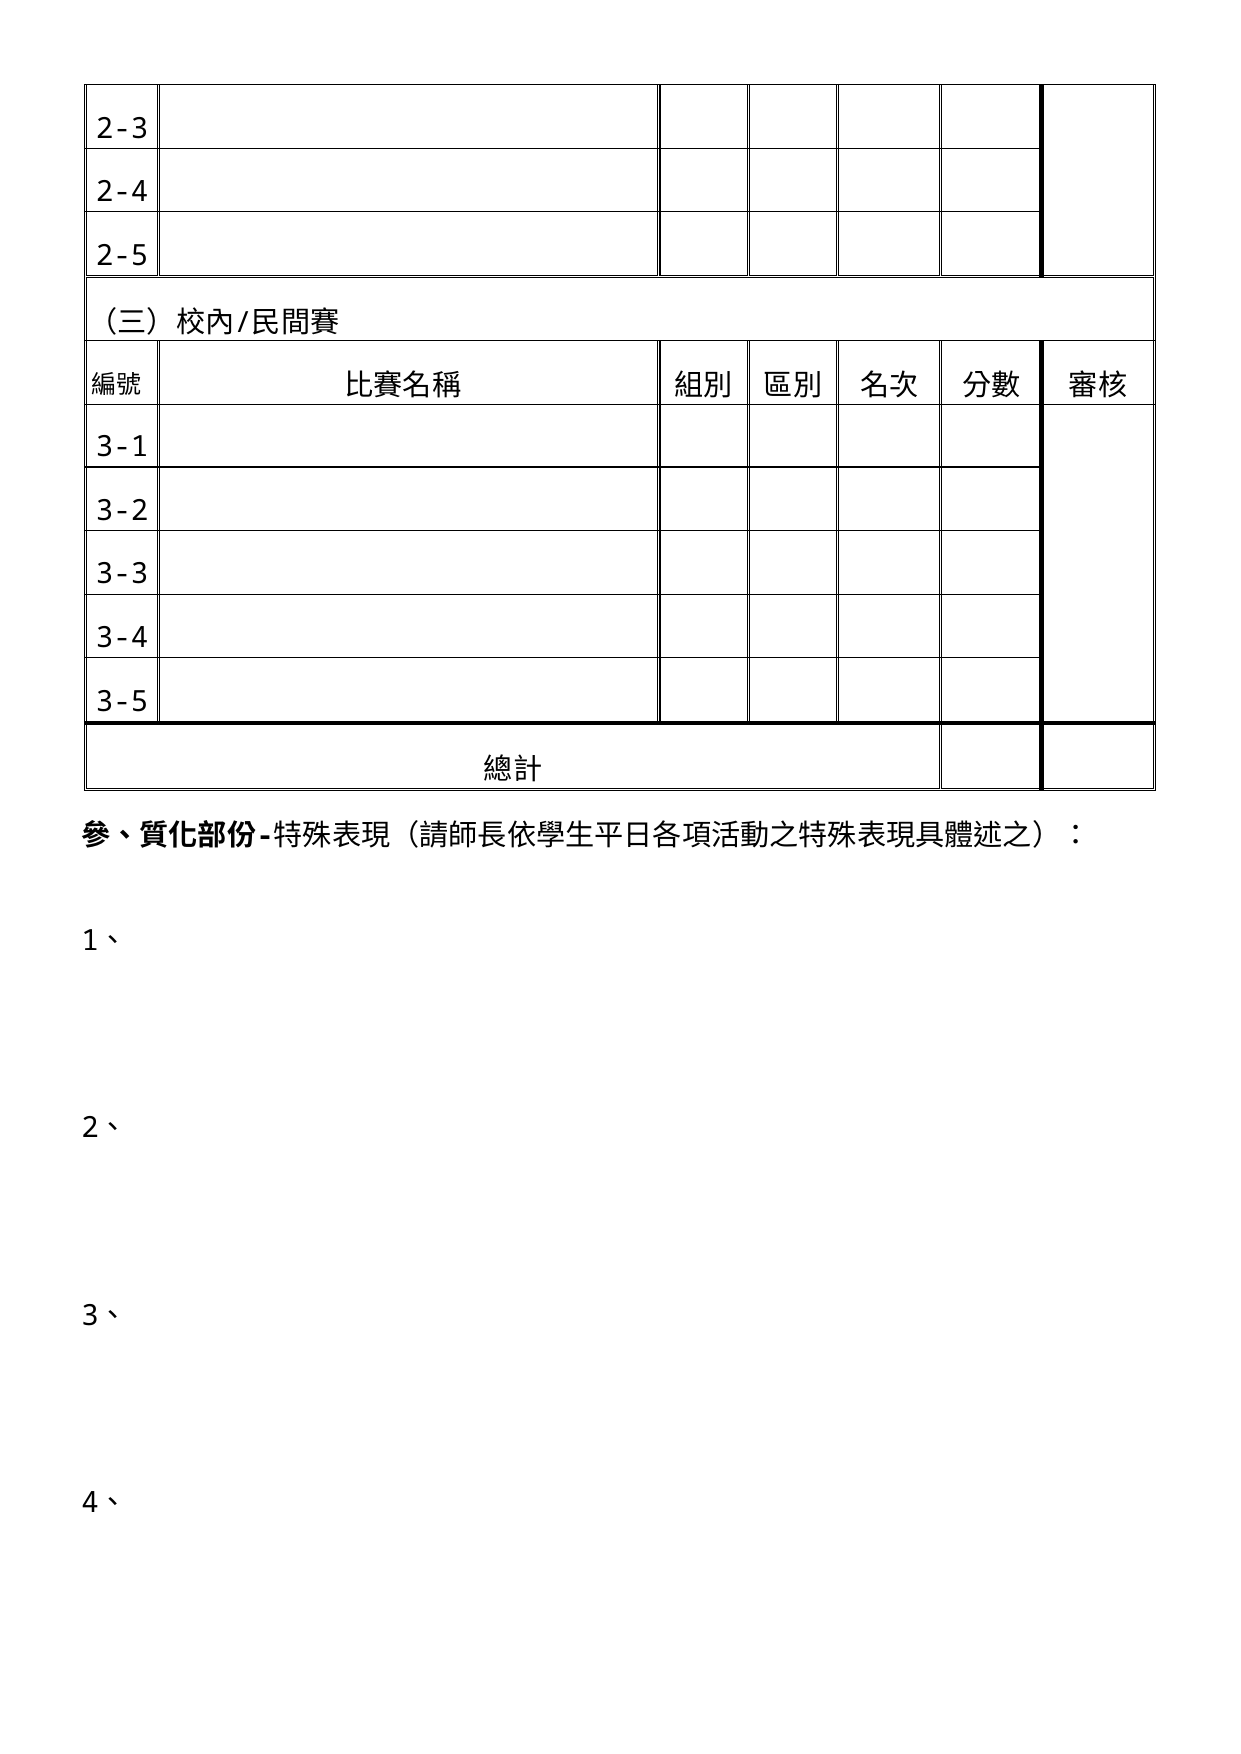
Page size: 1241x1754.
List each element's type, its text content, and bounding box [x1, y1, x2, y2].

table_cell [661, 595, 747, 657]
table_cell 審核 [1044, 341, 1153, 403]
table_cell [750, 149, 836, 211]
text 1、 [37, 896, 1200, 958]
table_cell [160, 595, 657, 657]
table_cell [839, 595, 939, 657]
table_cell [942, 85, 1039, 148]
table_cell （三）校內/民間賽 [87, 278, 1153, 340]
table_cell [839, 85, 939, 148]
table_cell [750, 212, 836, 275]
table_cell [942, 531, 1039, 593]
table_cell [661, 149, 747, 211]
table_cell [942, 468, 1039, 530]
table_cell [160, 658, 657, 721]
table_cell [839, 149, 939, 211]
text 4、 [37, 1458, 1200, 1521]
table_cell 2-3 [87, 85, 157, 148]
table_cell [839, 468, 939, 530]
table_cell 組別 [661, 341, 747, 403]
table_cell [160, 468, 657, 530]
text 2、 [37, 1083, 1200, 1146]
table_cell 3-3 [87, 531, 157, 593]
table_cell 2-4 [87, 149, 157, 211]
table_cell [942, 149, 1039, 211]
table_cell [750, 658, 836, 721]
table_cell 名次 [839, 341, 939, 403]
text 參、質化部份-特殊表現（請師長依學生平日各項活動之特殊表現具體述之）： [37, 791, 1200, 853]
table_cell [160, 212, 657, 275]
table_cell [661, 468, 747, 530]
table_cell [1044, 725, 1153, 788]
table_cell [661, 212, 747, 275]
table_cell [661, 405, 747, 466]
table_cell [839, 212, 939, 275]
table_cell [160, 531, 657, 593]
table_cell 比賽名稱 [160, 341, 657, 403]
table_cell [839, 531, 939, 593]
table_cell 3-5 [87, 658, 157, 721]
table_cell [750, 405, 836, 466]
table_cell 分數 [942, 341, 1039, 403]
table_cell [942, 725, 1039, 788]
table_cell [1044, 85, 1153, 275]
table_cell [661, 85, 747, 148]
table_cell [160, 149, 657, 211]
table_cell [750, 85, 836, 148]
table_cell 3-2 [87, 468, 157, 530]
table_cell [942, 658, 1039, 721]
table_cell 總計 [87, 725, 939, 788]
table_cell [750, 531, 836, 593]
table_cell [661, 531, 747, 593]
table_cell [1044, 405, 1153, 721]
table_cell [750, 595, 836, 657]
table_cell 3-1 [87, 405, 157, 466]
table_cell 編號 [87, 341, 157, 403]
table_cell 3-4 [87, 595, 157, 657]
table_cell [942, 595, 1039, 657]
table_cell [160, 405, 657, 466]
table_cell [839, 405, 939, 466]
text 3、 [37, 1271, 1200, 1333]
table_cell [839, 658, 939, 721]
table_cell [942, 212, 1039, 275]
table_cell [750, 468, 836, 530]
table_cell [661, 658, 747, 721]
table_cell 區別 [750, 341, 836, 403]
table_cell [942, 405, 1039, 466]
table_cell 2-5 [87, 212, 157, 275]
table_cell [160, 85, 657, 148]
